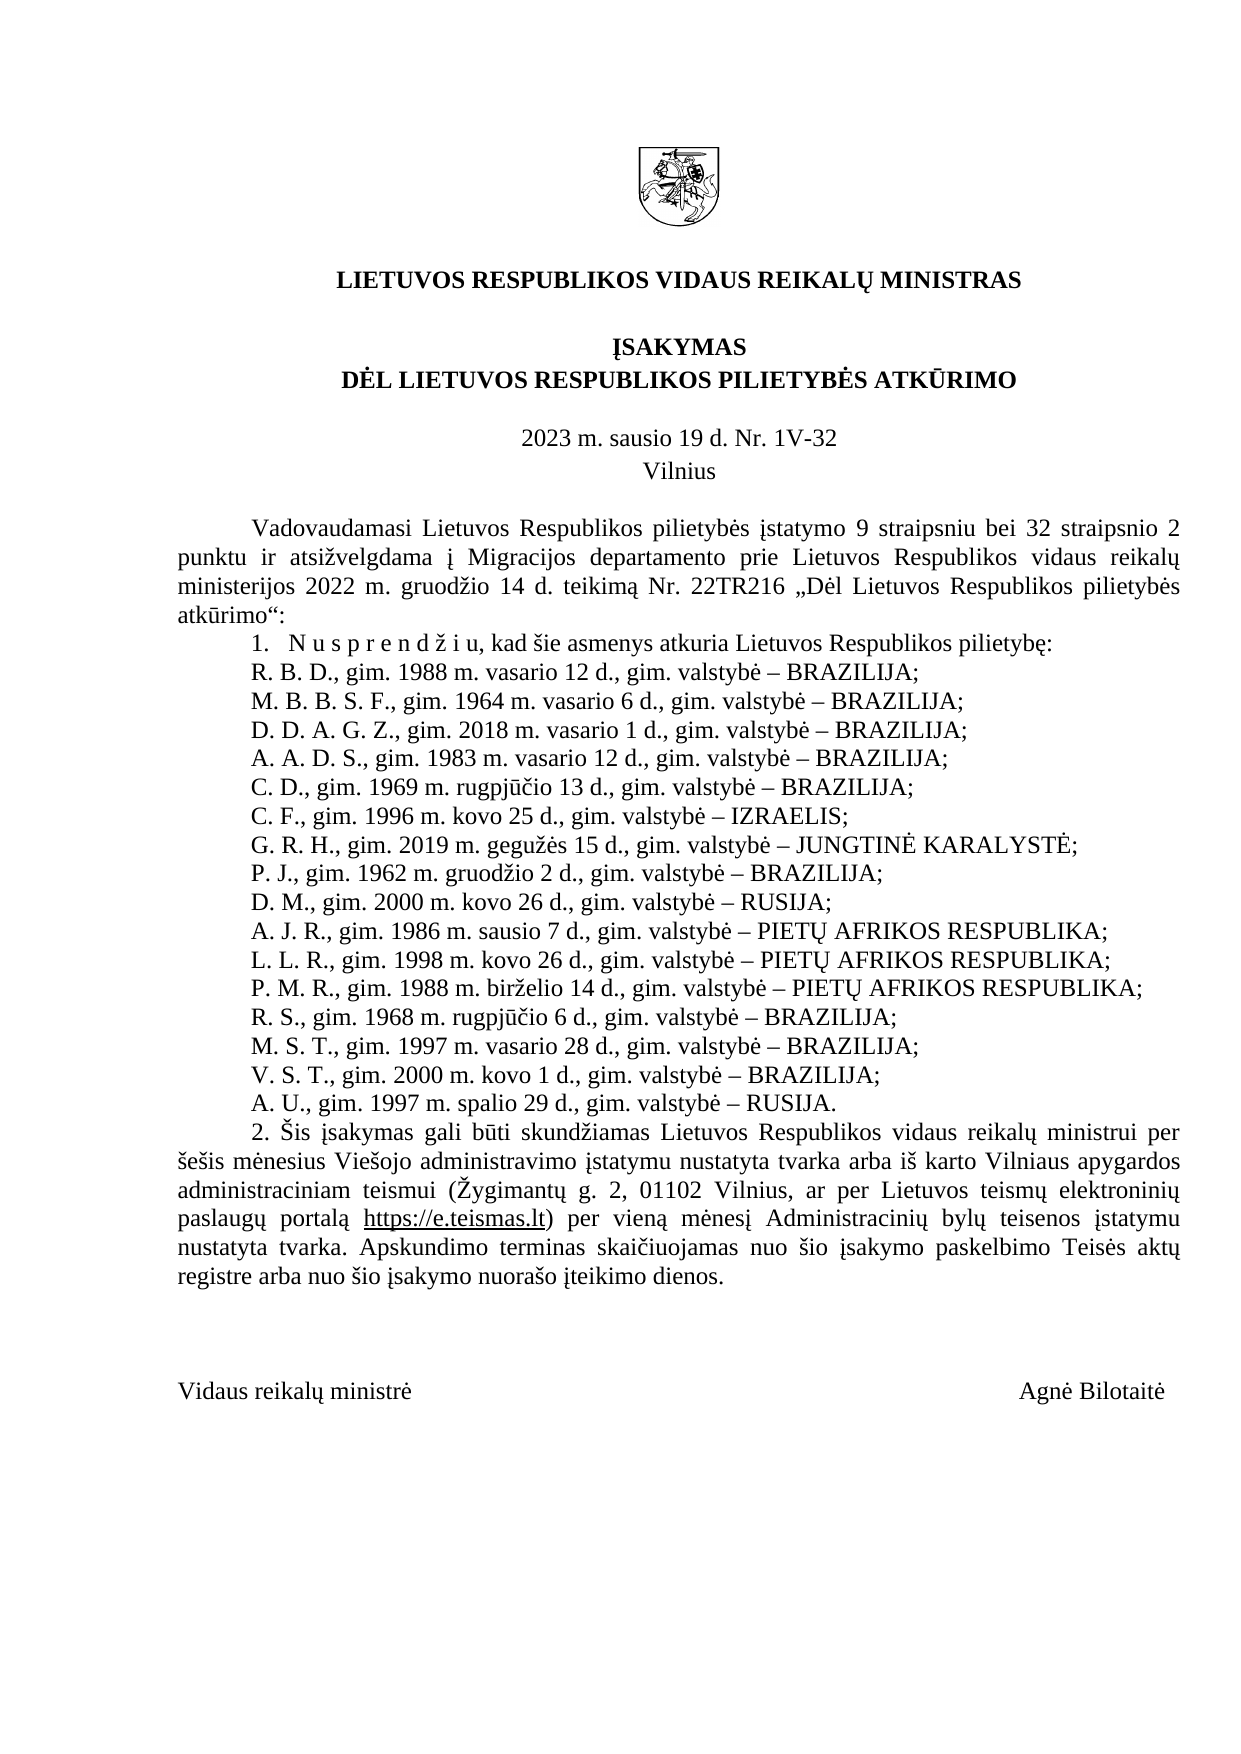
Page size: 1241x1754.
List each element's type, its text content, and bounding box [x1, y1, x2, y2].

text D. M., gim. 2000 m. kovo 26 d., gim. valstybė – RUSIJA; [251, 887, 1181, 916]
text V. S. T., gim. 2000 m. kovo 1 d., gim. valstybė – BRAZILIJA; [251, 1060, 1181, 1088]
text 2. Šis įsakymas gali būti skundžiamas Lietuvos Respublikos vidaus reikalų ministrui per šešis mėnesius Viešojo administravimo įstatymu nustatyta tvarka arba iš karto Vilniaus apygardos administraciniam teismui (Žygimantų g. 2, 01102 Vilnius, ar per Lietuvos teismų elektroninių paslaugų portalą https://e.teismas.lt) per vieną mėnesį Administracinių bylų teisenos įstatymu nustatyta tvarka. Apskundimo terminas skaičiuojamas nuo šio įsakymo paskelbimo Teisės aktų registre arba nuo šio įsakymo nuorašo įteikimo dienos. [177, 1117, 1181, 1290]
text D. D. A. G. Z., gim. 2018 m. vasario 1 d., gim. valstybė – BRAZILIJA; [251, 715, 1181, 743]
text C. D., gim. 1969 m. rugpjūčio 13 d., gim. valstybė – BRAZILIJA; [251, 772, 1181, 801]
text 1. N u s p r e n d ž i u, kad šie asmenys atkuria Lietuvos Respublikos pilietybę: [251, 628, 1181, 657]
text L. L. R., gim. 1998 m. kovo 26 d., gim. valstybė – PIETŲ AFRIKOS RESPUBLIKA; [251, 945, 1181, 973]
text A. U., gim. 1997 m. spalio 29 d., gim. valstybė – RUSIJA. [251, 1088, 1181, 1117]
text Vadovaudamasi Lietuvos Respublikos pilietybės įstatymo 9 straipsniu bei 32 straipsnio 2 punktu ir atsižvelgdama į Migracijos departamento prie Lietuvos Respublikos vidaus reikalų ministerijos 2022 m. gruodžio 14 d. teikimą Nr. 22TR216 „Dėl Lietuvos Respublikos pilietybės atkūrimo“: [177, 513, 1181, 628]
text R. B. D., gim. 1988 m. vasario 12 d., gim. valstybė – BRAZILIJA; [251, 657, 1181, 686]
text M. B. B. S. F., gim. 1964 m. vasario 6 d., gim. valstybė – BRAZILIJA; [251, 686, 1181, 715]
text P. J., gim. 1962 m. gruodžio 2 d., gim. valstybė – BRAZILIJA; [251, 858, 1181, 887]
text Vidaus reikalų ministrė Agnė Bilotaitė [177, 1376, 1181, 1405]
text ĮSAKYMAS [177, 332, 1181, 361]
text R. S., gim. 1968 m. rugpjūčio 6 d., gim. valstybė – BRAZILIJA; [251, 1002, 1181, 1031]
text M. S. T., gim. 1997 m. vasario 28 d., gim. valstybė – BRAZILIJA; [251, 1031, 1181, 1060]
text LIETUVOS RESPUBLIKOS VIDAUS REIKALŲ MINISTRAS [177, 265, 1181, 294]
text P. M. R., gim. 1988 m. birželio 14 d., gim. valstybė – PIETŲ AFRIKOS RESPUBLIKA; [251, 973, 1181, 1002]
text DĖL LIETUVOS RESPUBLIKOS PILIETYBĖS ATKŪRIMO [177, 366, 1181, 394]
text A. A. D. S., gim. 1983 m. vasario 12 d., gim. valstybė – BRAZILIJA; [251, 743, 1181, 772]
text A. J. R., gim. 1986 m. sausio 7 d., gim. valstybė – PIETŲ AFRIKOS RESPUBLIKA; [251, 916, 1181, 945]
text G. R. H., gim. 2019 m. gegužės 15 d., gim. valstybė – JUNGTINĖ KARALYSTĖ; [251, 830, 1181, 858]
text C. F., gim. 1996 m. kovo 25 d., gim. valstybė – IZRAELIS; [251, 801, 1181, 830]
text Vilnius [177, 456, 1181, 485]
text 2023 m. sausio 19 d. Nr. 1V-32 [177, 423, 1181, 452]
